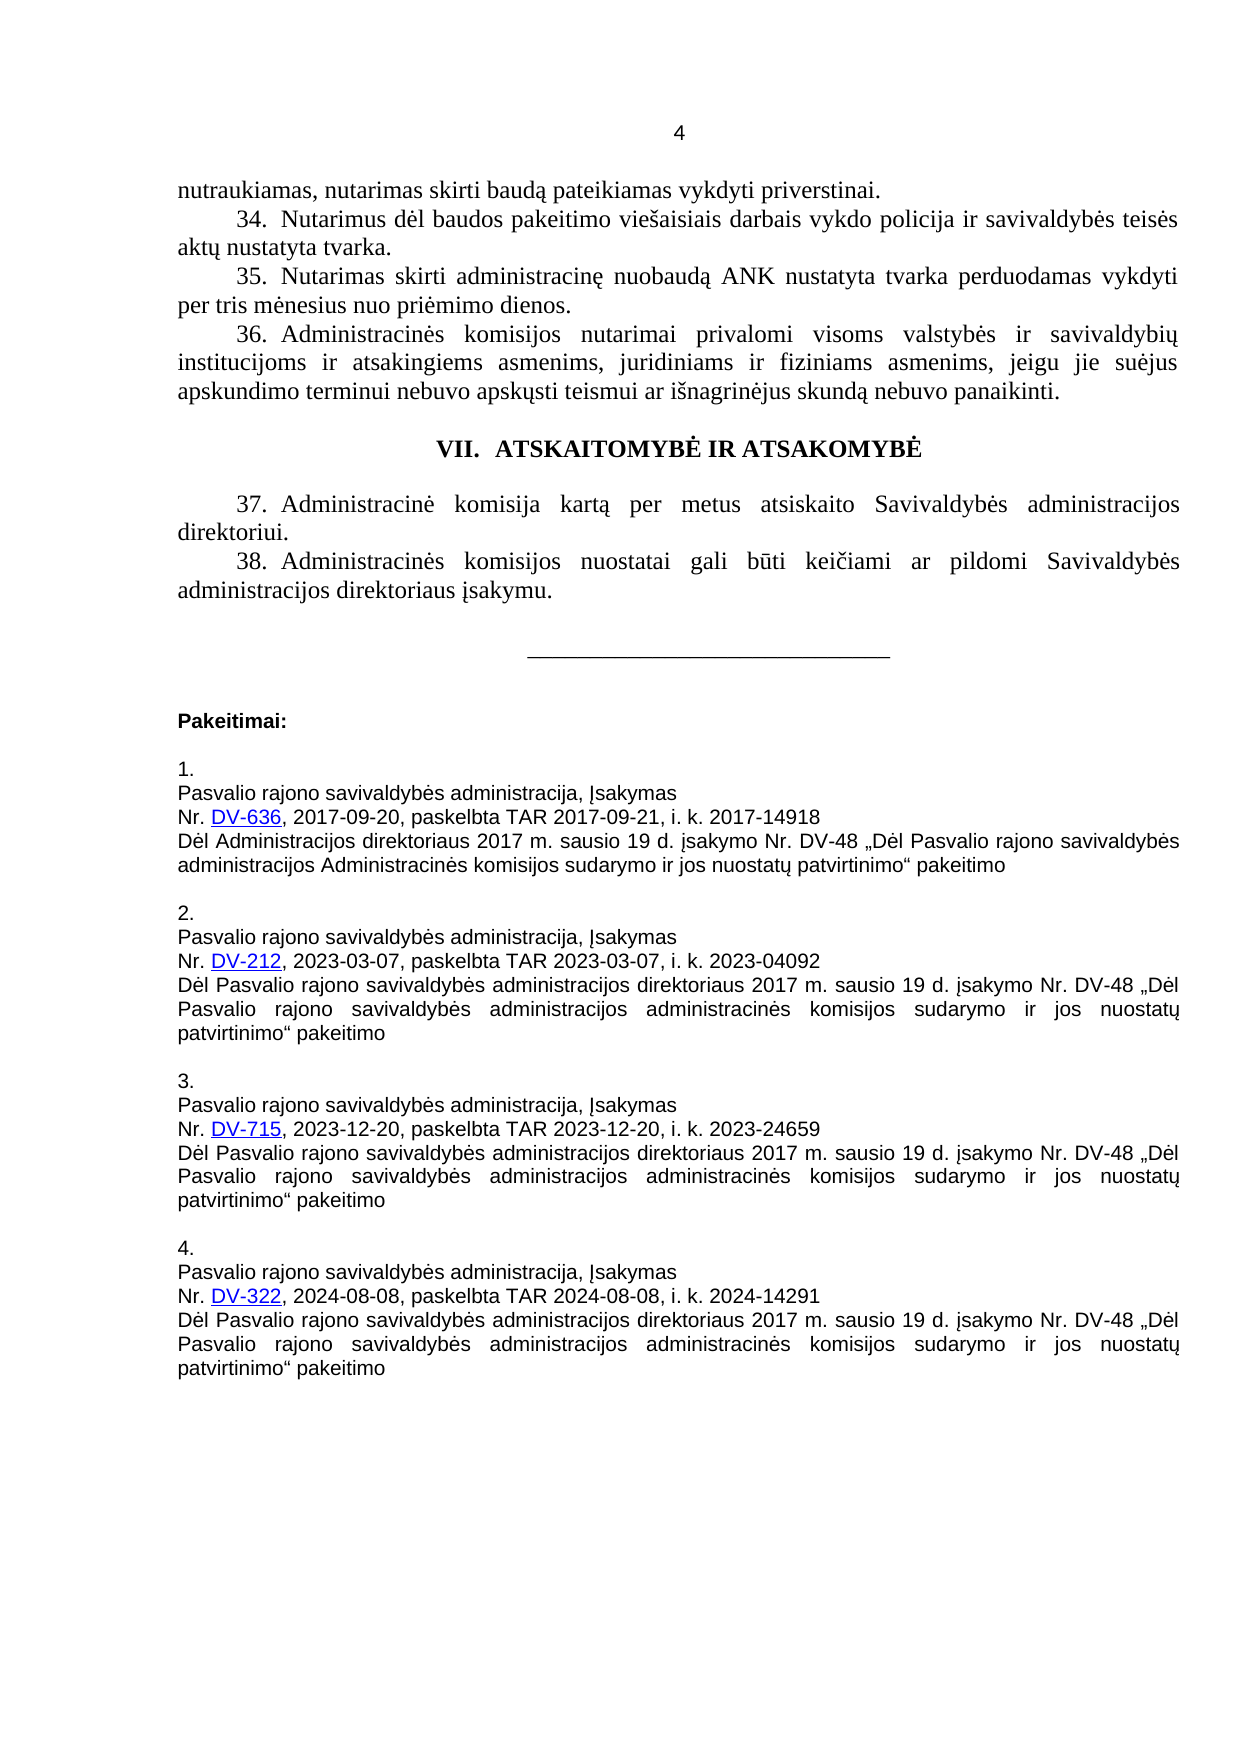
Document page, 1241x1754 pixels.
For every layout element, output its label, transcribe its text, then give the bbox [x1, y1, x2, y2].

text Dėl Administracijos direktoriaus 2017 m. sausio 19 d. įsakymo Nr. DV-48 „Dėl Pasvalio rajono savivaldybės administracijos Administracinės komisijos sudarymo ir jos nuostatų patvirtinimo“ pakeitimo [177, 829, 1181, 877]
text 4. [177, 1236, 1181, 1260]
text Pasvalio rajono savivaldybės administracija, Įsakymas [177, 1260, 1181, 1284]
text Pasvalio rajono savivaldybės administracija, Įsakymas [177, 781, 1181, 805]
text Dėl Pasvalio rajono savivaldybės administracijos direktoriaus 2017 m. sausio 19 d. įsakymo Nr. DV-48 „Dėl Pasvalio rajono savivaldybės administracijos administracinės komisijos sudarymo ir jos nuostatų patvirtinimo“ pakeitimo [177, 973, 1181, 1044]
text nutraukiamas, nutarimas skirti baudą pateikiamas vykdyti priverstinai. [177, 175, 1179, 204]
text VII. ATSKAITOMYBĖ IR ATSAKOMYBĖ [177, 434, 1181, 462]
text 38. Administracinės komisijos nuostatai gali būti keičiami ar pildomi Savivaldybės administracijos direktoriaus įsakymu. [177, 546, 1181, 604]
text 1. [177, 757, 1181, 781]
text Nr. DV-636, 2017-09-20, paskelbta TAR 2017-09-21, i. k. 2017-14918 [177, 805, 1181, 829]
text Pasvalio rajono savivaldybės administracija, Įsakymas [177, 1092, 1181, 1116]
text Nr. DV-322, 2024-08-08, paskelbta TAR 2024-08-08, i. k. 2024-14291 [177, 1284, 1181, 1308]
text Nr. DV-715, 2023-12-20, paskelbta TAR 2023-12-20, i. k. 2023-24659 [177, 1116, 1181, 1140]
text 37. Administracinė komisija kartą per metus atsiskaito Savivaldybės administracijos direktoriui. [177, 489, 1181, 546]
text Nr. DV-212, 2023-03-07, paskelbta TAR 2023-03-07, i. k. 2023-04092 [177, 949, 1181, 973]
text 35. Nutarimas skirti administracinę nuobaudą ANK nustatyta tvarka perduodamas vykdyti per tris mėnesius nuo priėmimo dienos. [177, 261, 1179, 319]
text 2. [177, 901, 1181, 925]
text Pakeitimai: [177, 709, 1181, 733]
text 3. [177, 1068, 1181, 1092]
text 36. Administracinės komisijos nutarimai privalomi visoms valstybės ir savivaldybių institucijoms ir atsakingiems asmenims, juridiniams ir fiziniams asmenims, jeigu jie suėjus apskundimo terminui nebuvo apskųsti teismui ar išnagrinėjus skundą nebuvo panaikinti. [177, 319, 1179, 405]
text Pasvalio rajono savivaldybės administracija, Įsakymas [177, 925, 1181, 949]
text 34. Nutarimus dėl baudos pakeitimo viešaisiais darbais vykdo policija ir savivaldybės teisės aktų nustatyta tvarka. [177, 204, 1179, 261]
text _____________________________ [236, 632, 1181, 661]
text Dėl Pasvalio rajono savivaldybės administracijos direktoriaus 2017 m. sausio 19 d. įsakymo Nr. DV-48 „Dėl Pasvalio rajono savivaldybės administracijos administracinės komisijos sudarymo ir jos nuostatų patvirtinimo“ pakeitimo [177, 1140, 1181, 1212]
text Dėl Pasvalio rajono savivaldybės administracijos direktoriaus 2017 m. sausio 19 d. įsakymo Nr. DV-48 „Dėl Pasvalio rajono savivaldybės administracijos administracinės komisijos sudarymo ir jos nuostatų patvirtinimo“ pakeitimo [177, 1308, 1181, 1380]
